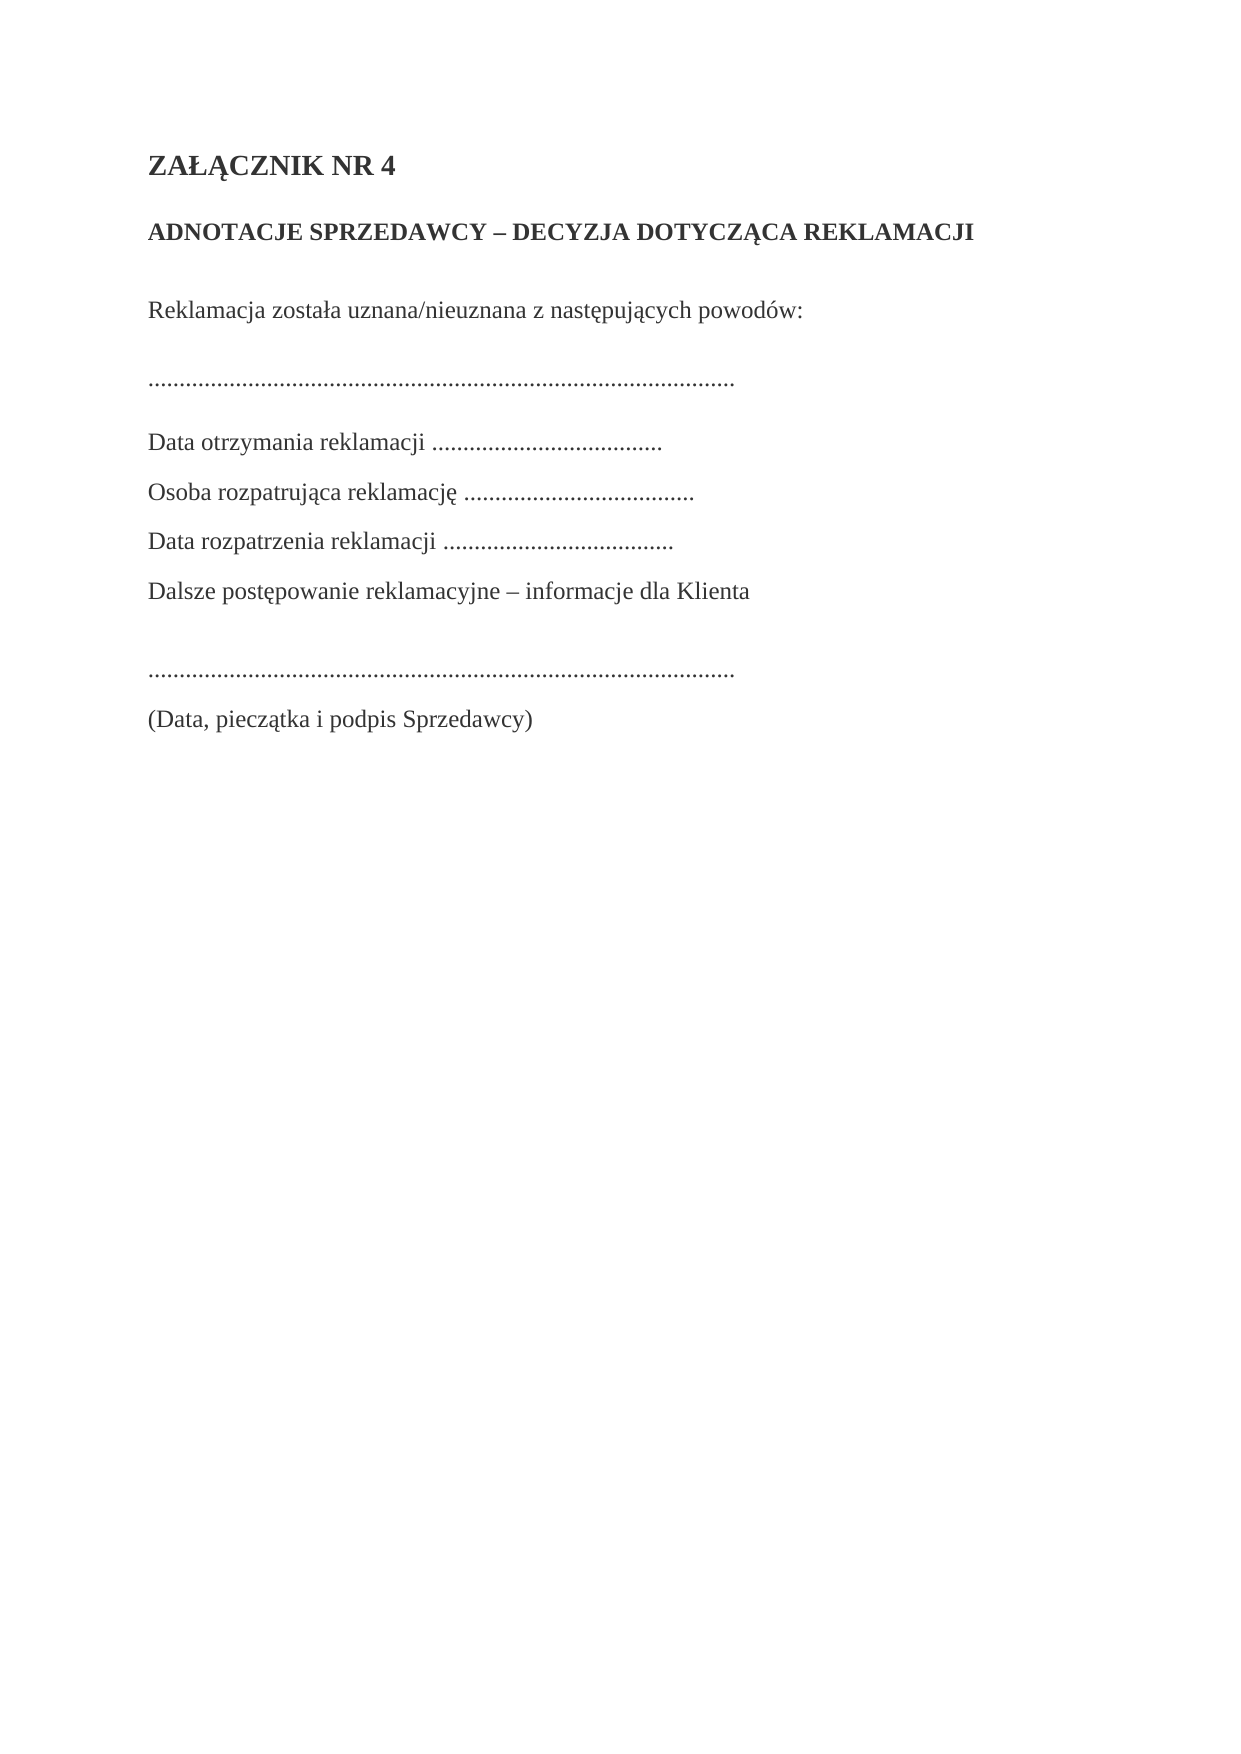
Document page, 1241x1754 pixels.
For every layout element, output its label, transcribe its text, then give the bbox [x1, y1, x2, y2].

text .............................................................................................. [148, 334, 1093, 392]
text ZAŁĄCZNIK NR 4 [148, 148, 1093, 181]
text Osoba rozpatrująca reklamację ..................................... [148, 477, 1093, 505]
text ADNOTACJE SPRZEDAWCY – DECYZJA DOTYCZĄCA REKLAMACJI [148, 217, 1093, 245]
text Data rozpatrzenia reklamacji ..................................... [148, 526, 1093, 555]
text (Data, pieczątka i podpis Sprzedawcy) [148, 704, 1093, 732]
text Data otrzymania reklamacji ..................................... [148, 427, 1093, 456]
text Dalsze postępowanie reklamacyjne – informacje dla Klienta [148, 576, 1093, 604]
text Reklamacja została uznana/nieuznana z następujących powodów: [148, 266, 1093, 324]
text .............................................................................................. [148, 625, 1093, 683]
